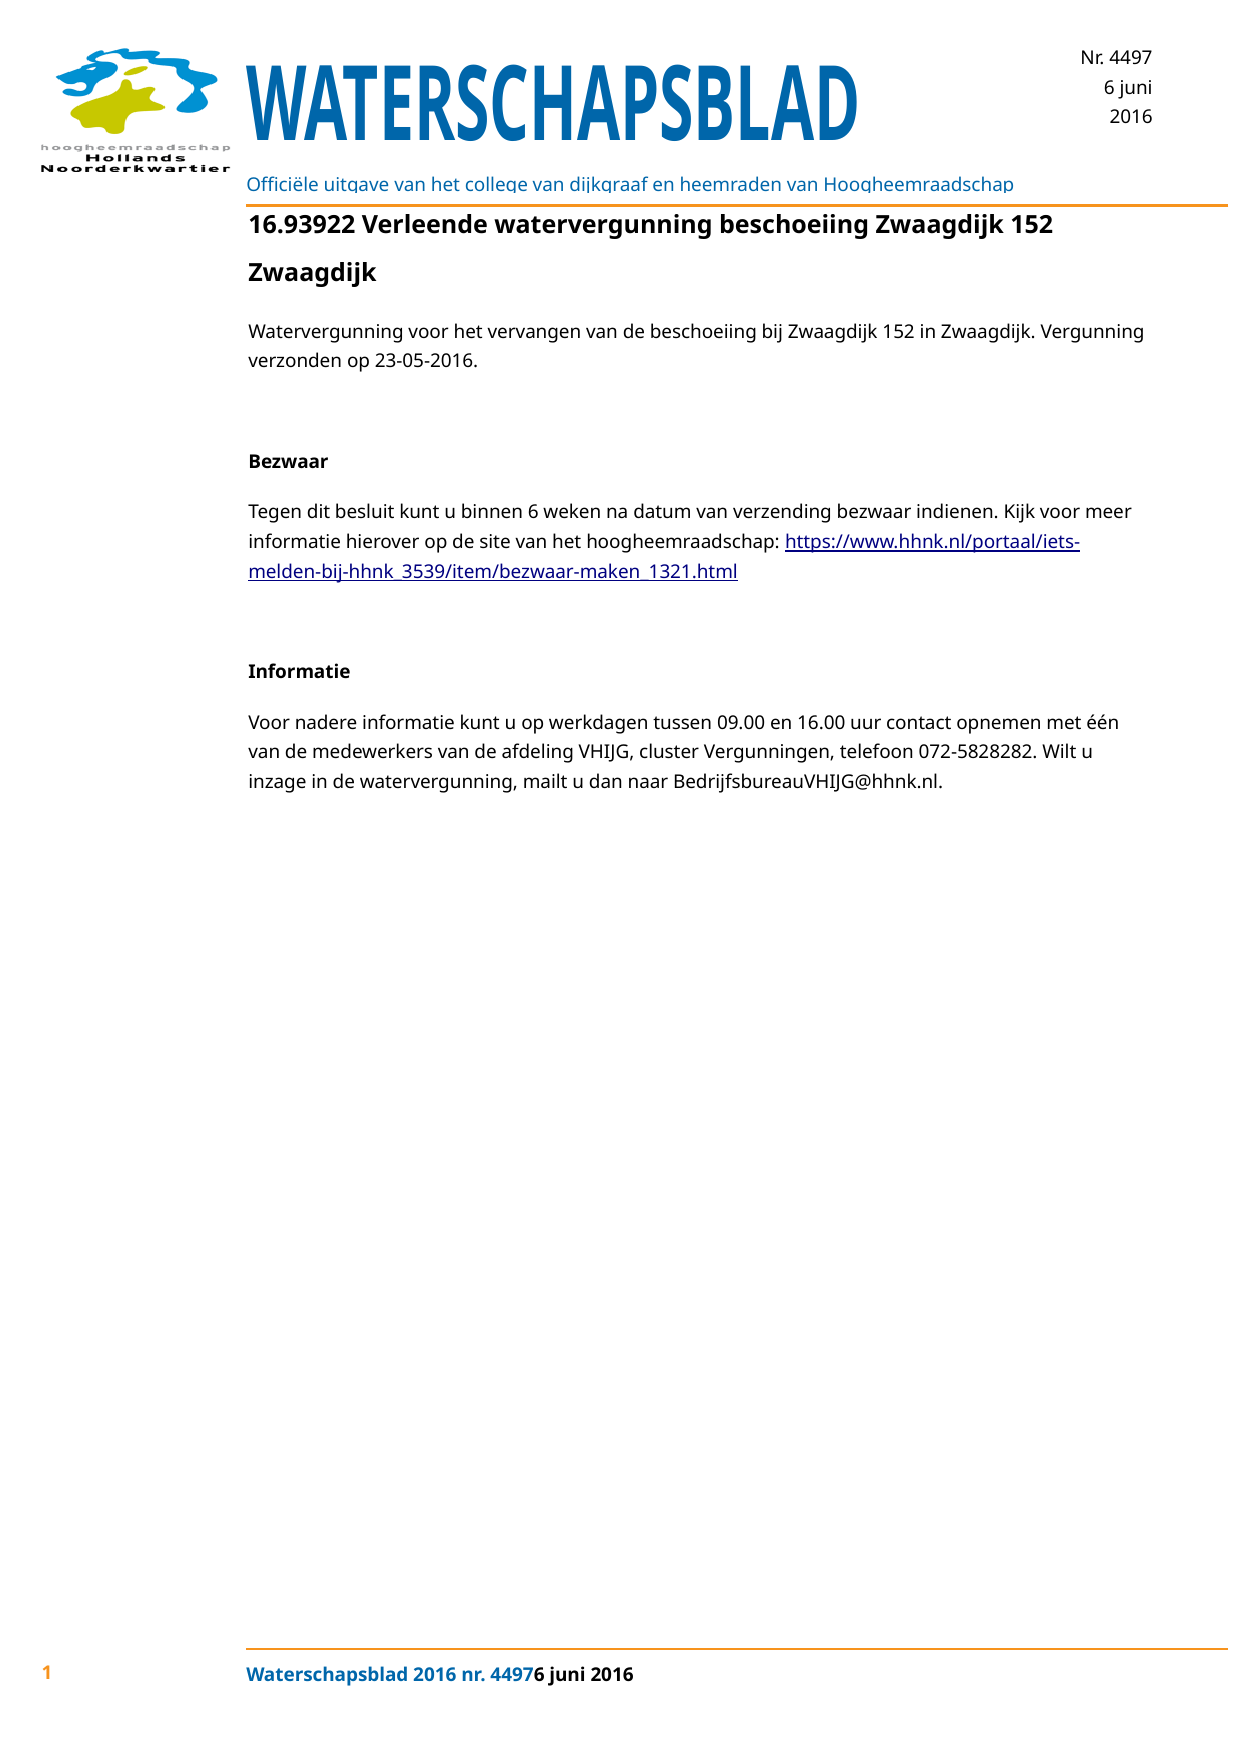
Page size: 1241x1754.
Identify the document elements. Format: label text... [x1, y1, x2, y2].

picture [41, 47, 231, 172]
text Tegen dit besluit kunt u binnen 6 weken na datum van verzending bezwaar indienen. Kijk voor meer informatie hierover op de site van het hoogheemraadschap: https://www.hhnk.nl/portaal/iets-melden-bij-hhnk_3539/item/bezwaar-maken_1321.html [248, 499, 1152, 584]
text 16.93922 Verleende watervergunning beschoeiing Zwaagdijk 152 Zwaagdijk [248, 207, 1152, 288]
text Voor nadere informatie kunt u op werkdagen tussen 09.00 en 16.00 uur contact opnemen met één van de medewerkers van de afdeling VHIJG, cluster Vergunningen, telefoon 072-5828282. Wilt u inzage in de watervergunning, mailt u dan naar BedrijfsbureauVHIJG@hhnk.nl. [248, 709, 1152, 794]
text Bezwaar [248, 448, 1152, 474]
text Watervergunning voor het vervangen van de beschoeiing bij Zwaagdijk 152 in Zwaagdijk. Vergunning verzonden op 23-05-2016. [248, 318, 1152, 373]
text Informatie [248, 659, 1152, 684]
